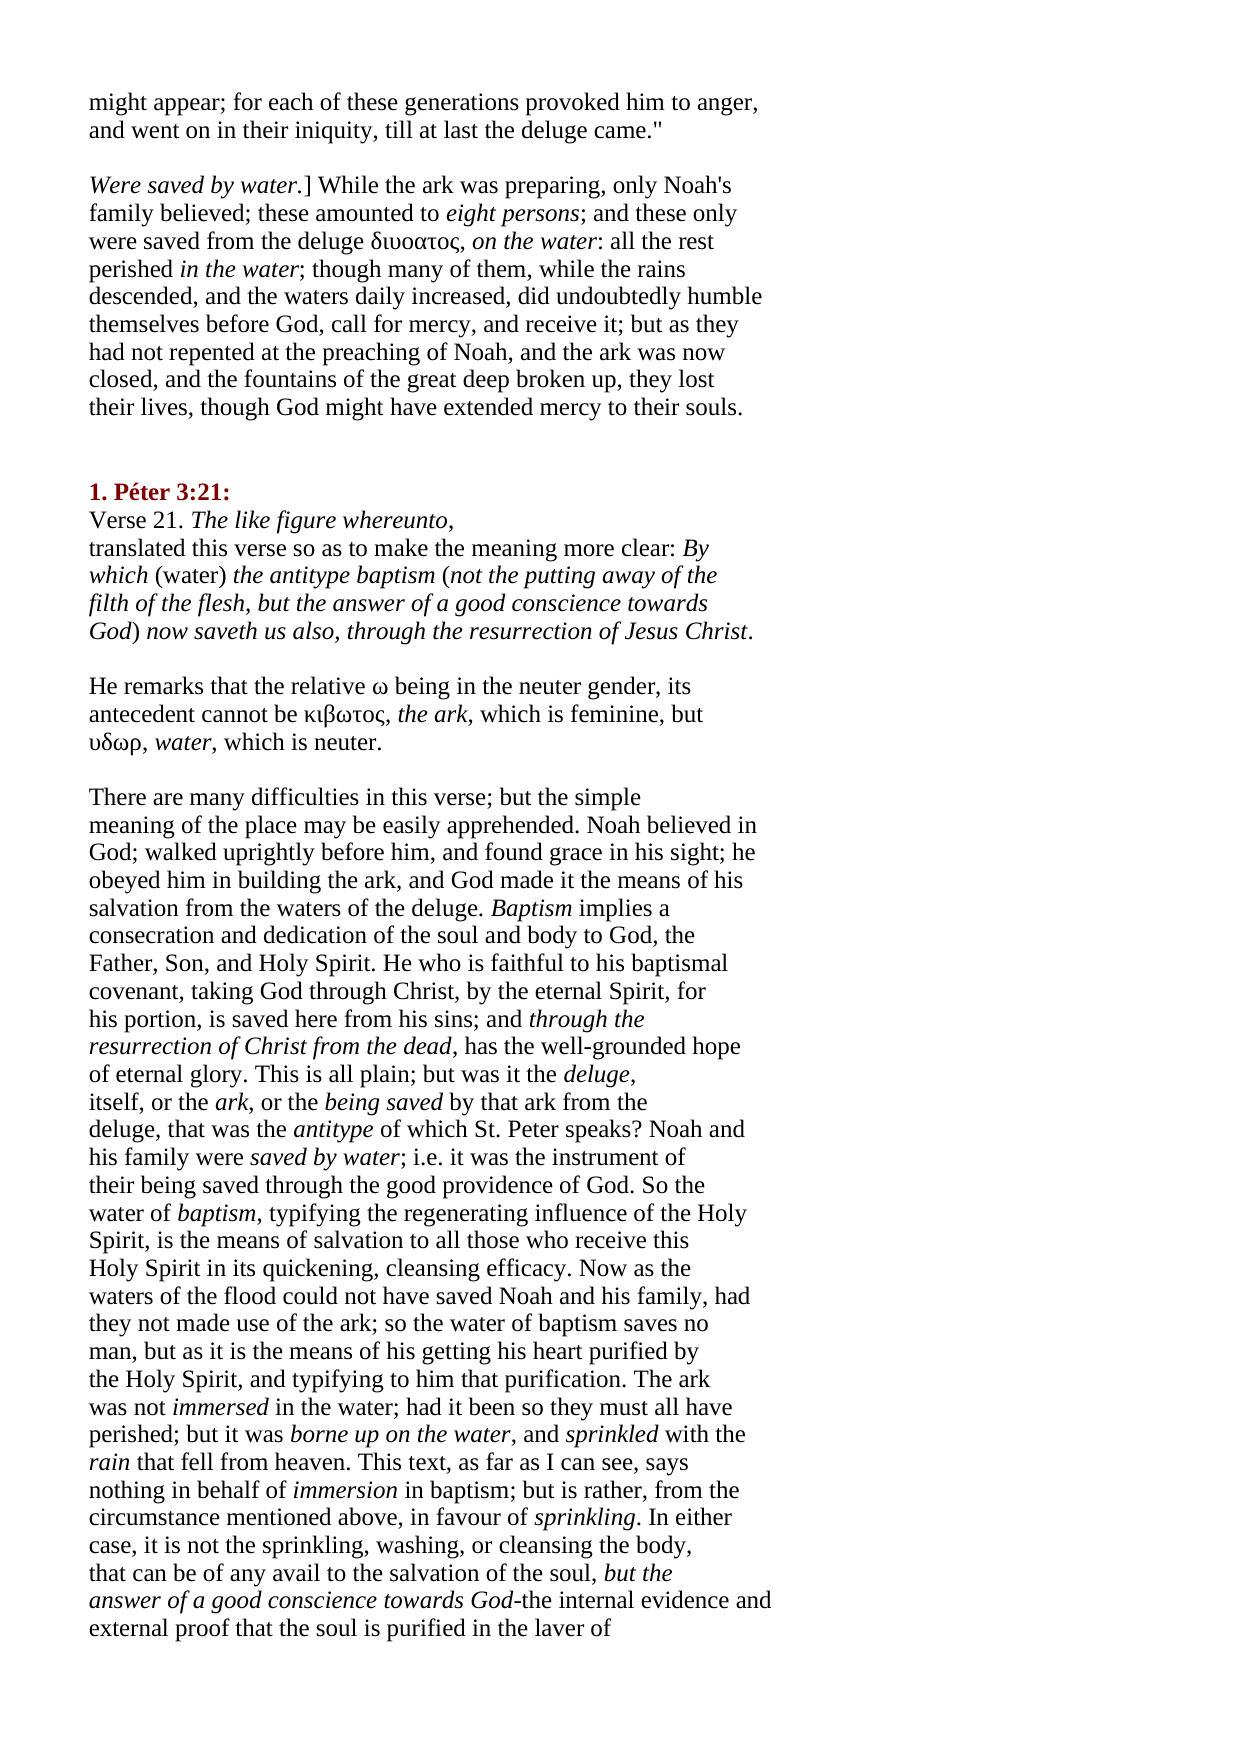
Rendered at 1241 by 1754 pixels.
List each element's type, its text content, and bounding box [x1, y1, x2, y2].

text 1. Péter 3:21: [88, 478, 1152, 506]
text might appear; for each of these generations provoked him to anger, and went on in their iniquity, till at last the deluge came." Were saved by water.] While the ark was preparing, only Noah's family believed; these amounted to eight persons; and these only were saved from the deluge διυοατος, on the water: all the rest perished in the water; though many of them, while the rains descended, and the waters daily increased, did undoubtedly humble themselves before God, call for mercy, and receive it; but as they had not repented at the preaching of Noah, and the ark was now closed, and the fountains of the great deep broken up, they lost their lives, though God might have extended mercy to their souls. [88, 88, 1152, 449]
text Verse 21. The like figure whereunto, translated this verse so as to make the meaning more clear: By which (water) the antitype baptism (not the putting away of the filth of the flesh, but the answer of a good conscience towards God) now saveth us also, through the resurrection of Jesus Christ. He remarks that the relative ω being in the neuter gender, its antecedent cannot be κιβωτος, the ark, which is feminine, but υδωρ, water, which is neuter. There are many difficulties in this verse; but the simple meaning of the place may be easily apprehended. Noah believed in God; walked uprightly before him, and found grace in his sight; he obeyed him in building the ark, and God made it the means of his salvation from the waters of the deluge. Baptism implies a consecration and dedication of the soul and body to God, the Father, Son, and Holy Spirit. He who is faithful to his baptismal covenant, taking God through Christ, by the eternal Spirit, for his portion, is saved here from his sins; and through the resurrection of Christ from the dead, has the well-grounded hope of eternal glory. This is all plain; but was it the deluge, itself, or the ark, or the being saved by that ark from the deluge, that was the antitype of which St. Peter speaks? Noah and his family were saved by water; i.e. it was the instrument of their being saved through the good providence of God. So the water of baptism, typifying the regenerating influence of the Holy Spirit, is the means of salvation to all those who receive this Holy Spirit in its quickening, cleansing efficacy. Now as the waters of the flood could not have saved Noah and his family, had they not made use of the ark; so the water of baptism saves no man, but as it is the means of his getting his heart purified by the Holy Spirit, and typifying to him that purification. The ark was not immersed in the water; had it been so they must all have perished; but it was borne up on the water, and sprinkled with the rain that fell from heaven. This text, as far as I can see, says nothing in behalf of immersion in baptism; but is rather, from the circumstance mentioned above, in favour of sprinkling. In either case, it is not the sprinkling, washing, or cleansing the body, that can be of any avail to the salvation of the soul, but the answer of a good conscience towards God-the internal evidence and external proof that the soul is purified in the laver of [88, 506, 1152, 1642]
